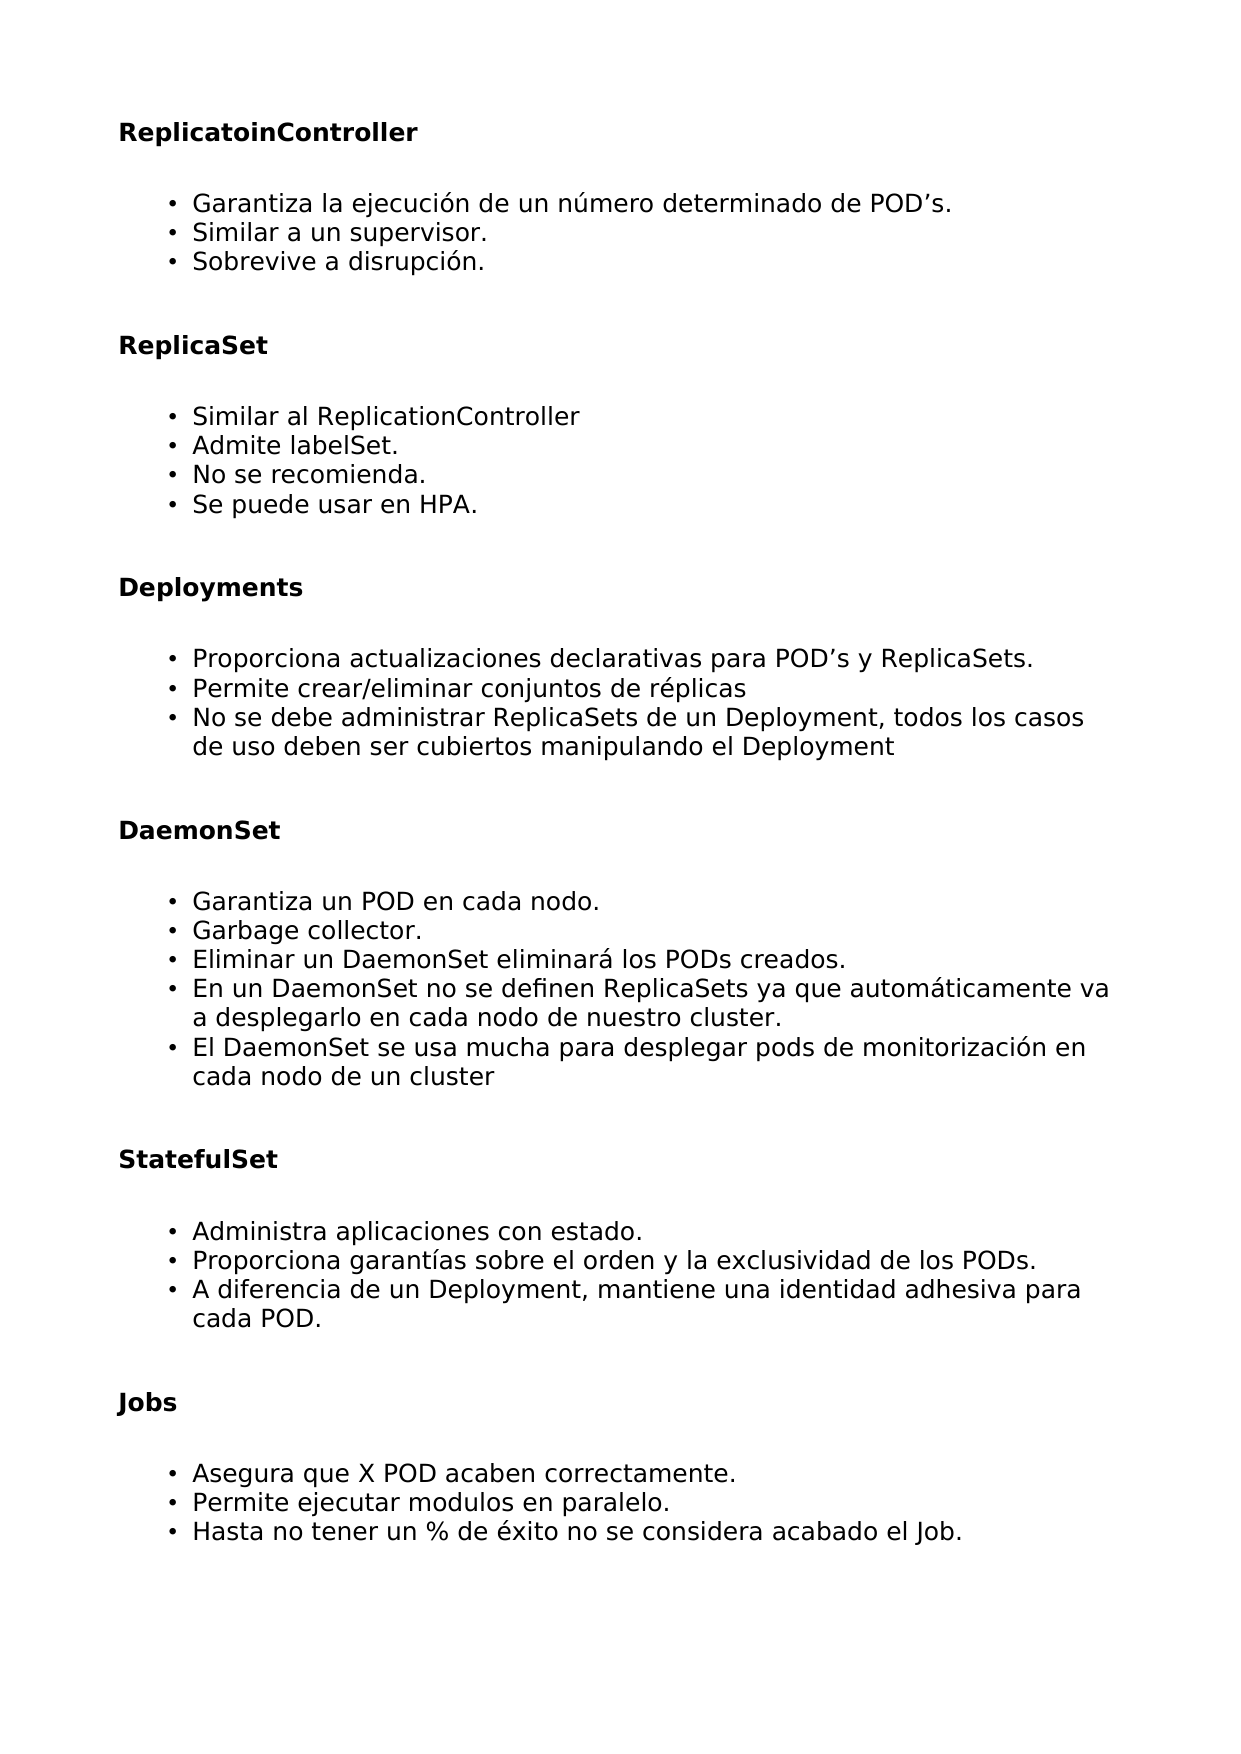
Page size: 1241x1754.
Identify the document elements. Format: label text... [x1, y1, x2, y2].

subtitle DaemonSet [118, 816, 1122, 845]
list Sobrevive a disrupción. [177, 248, 1122, 277]
list Proporciona actualizaciones declarativas para POD’s y ReplicaSets. [177, 645, 1122, 674]
subtitle Deployments [118, 573, 1122, 603]
list No se debe administrar ReplicaSets de un Deployment, todos los casos de uso deben ser cubiertos manipulando el Deployment [177, 703, 1122, 761]
list Garantiza un POD en cada nodo. [177, 887, 1122, 916]
list Garantiza la ejecución de un número determinado de POD’s. [177, 189, 1122, 218]
list Proporciona garantías sobre el orden y la exclusividad de los PODs. [177, 1246, 1122, 1275]
list Administra aplicaciones con estado. [177, 1217, 1122, 1246]
list Similar al ReplicationController [177, 402, 1122, 432]
subtitle ReplicaSet [118, 331, 1122, 360]
list El DaemonSet se usa mucha para desplegar pods de monitorización en cada nodo de un cluster [177, 1033, 1122, 1091]
list Hasta no tener un % de éxito no se considera acabado el Job. [177, 1517, 1122, 1547]
list Eliminar un DaemonSet eliminará los PODs creados. [177, 945, 1122, 974]
list Garbage collector. [177, 916, 1122, 945]
list Admite labelSet. [177, 432, 1122, 461]
subtitle Jobs [118, 1388, 1122, 1417]
list Permite crear/eliminar conjuntos de réplicas [177, 674, 1122, 703]
subtitle StatefulSet [118, 1146, 1122, 1175]
list Permite ejecutar modulos en paralelo. [177, 1488, 1122, 1517]
list Similar a un supervisor. [177, 218, 1122, 248]
list A diferencia de un Deployment, mantiene una identidad adhesiva para cada POD. [177, 1275, 1122, 1333]
list Se puede usar en HPA. [177, 490, 1122, 519]
subtitle ReplicatoinController [118, 118, 1122, 147]
list En un DaemonSet no se definen ReplicaSets ya que automáticamente va a desplegarlo en cada nodo de nuestro cluster. [177, 974, 1122, 1033]
list No se recomienda. [177, 461, 1122, 490]
list Asegura que X POD acaben correctamente. [177, 1459, 1122, 1488]
